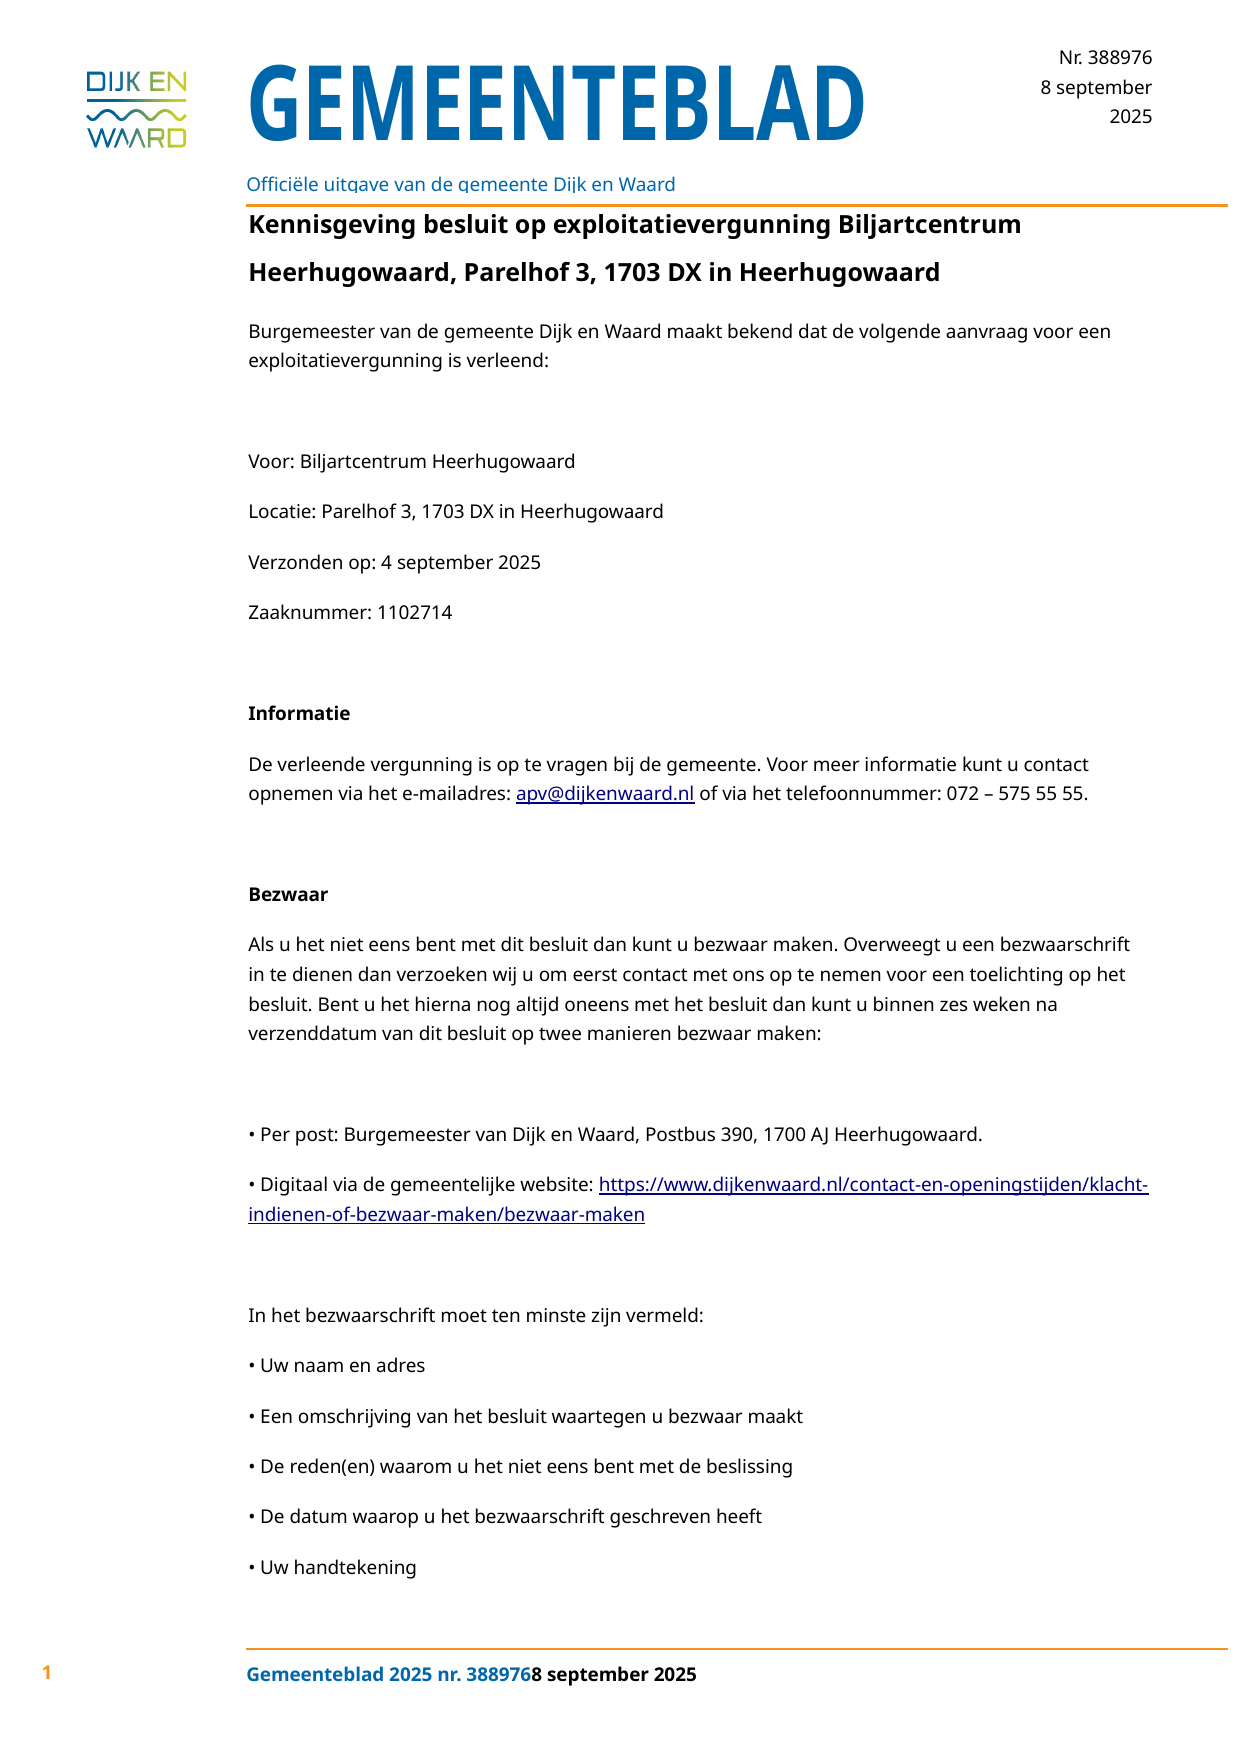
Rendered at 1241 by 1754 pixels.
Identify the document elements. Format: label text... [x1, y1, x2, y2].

text Bezwaar [248, 881, 1152, 907]
text Burgemeester van de gemeente Dijk en Waard maakt bekend dat de volgende aanvraag voor een exploitatievergunning is verleend: [248, 318, 1152, 373]
text Kennisgeving besluit op exploitatievergunning Biljartcentrum Heerhugowaard, Parelhof 3, 1703 DX in Heerhugowaard [248, 207, 1152, 288]
picture [41, 47, 231, 172]
text • Uw naam en adres [248, 1352, 1152, 1378]
text Zaaknummer: 1102714 [248, 599, 1152, 625]
text • Een omschrijving van het besluit waartegen u bezwaar maakt [248, 1403, 1152, 1429]
text Locatie: Parelhof 3, 1703 DX in Heerhugowaard [248, 499, 1152, 524]
text Informatie [248, 700, 1152, 726]
text De verleende vergunning is op te vragen bij de gemeente. Voor meer informatie kunt u contact opnemen via het e-mailadres: apv@dijkenwaard.nl of via het telefoonnummer: 072 – 575 55 55. [248, 751, 1152, 806]
text • Digitaal via de gemeentelijke website: https://www.dijkenwaard.nl/contact-en-openingstijden/klacht-indienen-of-bezwaar-maken/bezwaar-maken [248, 1172, 1152, 1227]
text Voor: Biljartcentrum Heerhugowaard [248, 448, 1152, 474]
text • Uw handtekening [248, 1554, 1152, 1580]
text Als u het niet eens bent met dit besluit dan kunt u bezwaar maken. Overweegt u een bezwaarschrift in te dienen dan verzoeken wij u om eerst contact met ons op te nemen voor een toelichting op het besluit. Bent u het hierna nog altijd oneens met het besluit dan kunt u binnen zes weken na verzenddatum van dit besluit op twee manieren bezwaar maken: [248, 932, 1152, 1046]
text • Per post: Burgemeester van Dijk en Waard, Postbus 390, 1700 AJ Heerhugowaard. [248, 1121, 1152, 1147]
text • De reden(en) waarom u het niet eens bent met de beslissing [248, 1453, 1152, 1479]
text • De datum waarop u het bezwaarschrift geschreven heeft [248, 1504, 1152, 1529]
text In het bezwaarschrift moet ten minste zijn vermeld: [248, 1302, 1152, 1328]
text Verzonden op: 4 september 2025 [248, 549, 1152, 575]
